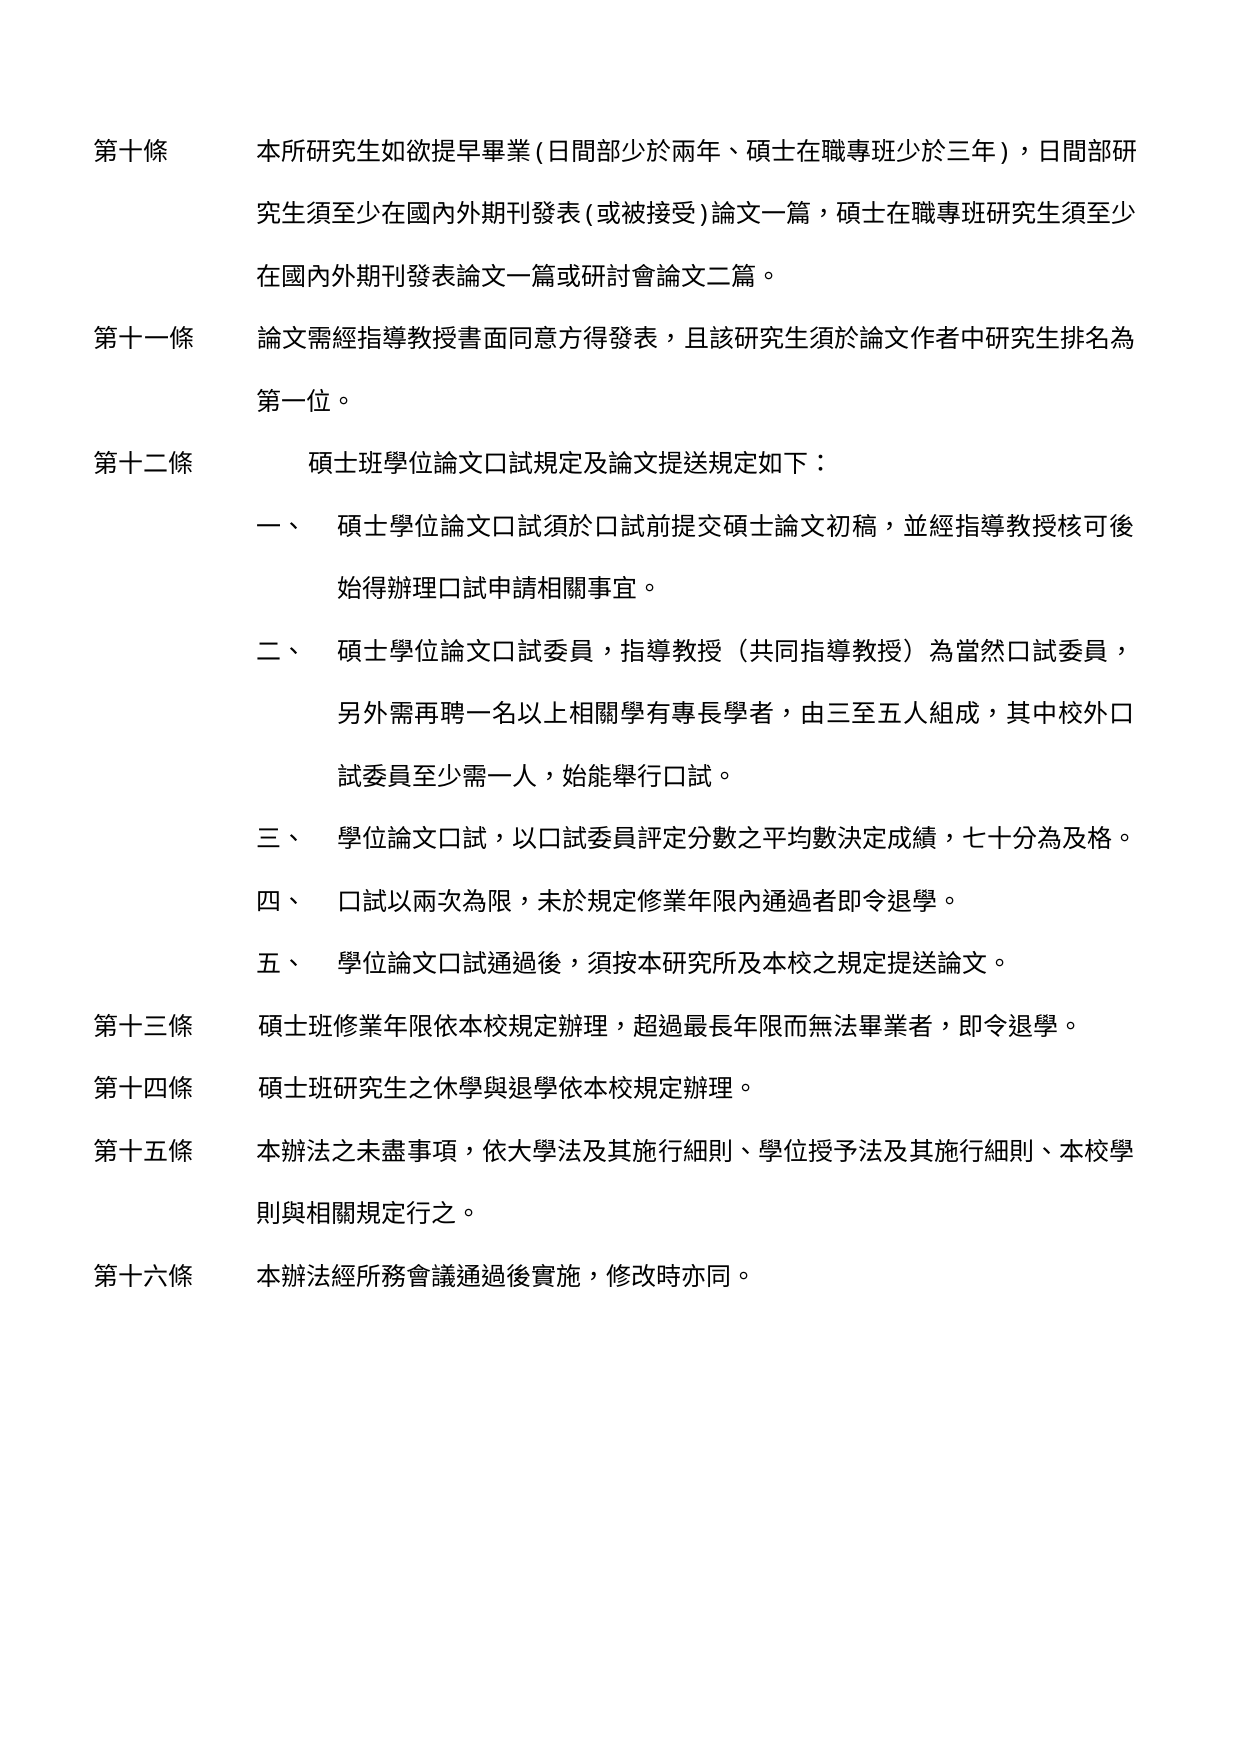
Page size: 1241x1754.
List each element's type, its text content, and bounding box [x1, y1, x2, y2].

text 第十條 本所研究生如欲提早畢業(日間部少於兩年、碩士在職專班少於三年)，日間部研究生須至少在國內外期刊發表(或被接受)論文一篇，碩士在職專班研究生須至少在國內外期刊發表論文一篇或研討會論文二篇。 [94, 108, 1137, 295]
text 第十四條 碩士班研究生之休學與退學依本校規定辦理。 [94, 1045, 1137, 1108]
text 四、 口試以兩次為限，未於規定修業年限內通過者即令退學。 [256, 858, 1137, 920]
text 一、 碩士學位論文口試須於口試前提交碩士論文初稿，並經指導教授核可後始得辦理口試申請相關事宜。 [256, 483, 1137, 608]
text 第十三條 碩士班修業年限依本校規定辦理，超過最長年限而無法畢業者，即令退學。 [94, 983, 1137, 1045]
text 五、 學位論文口試通過後，須按本研究所及本校之規定提送論文。 [256, 920, 1137, 983]
text 第十二條 碩士班學位論文口試規定及論文提送規定如下： [94, 420, 1137, 483]
text 第十五條 本辦法之未盡事項，依大學法及其施行細則、學位授予法及其施行細則、本校學則與相關規定行之。 [94, 1108, 1137, 1233]
text 二、 碩士學位論文口試委員，指導教授（共同指導教授）為當然口試委員，另外需再聘一名以上相關學有專長學者，由三至五人組成，其中校外口試委員至少需一人，始能舉行口試。 [256, 608, 1137, 795]
text 第十六條 本辦法經所務會議通過後實施，修改時亦同。 [94, 1233, 1137, 1295]
text 第十一條 論文需經指導教授書面同意方得發表，且該研究生須於論文作者中研究生排名為第一位。 [94, 295, 1137, 420]
text 三、 學位論文口試，以口試委員評定分數之平均數決定成績，七十分為及格。 [256, 795, 1137, 858]
